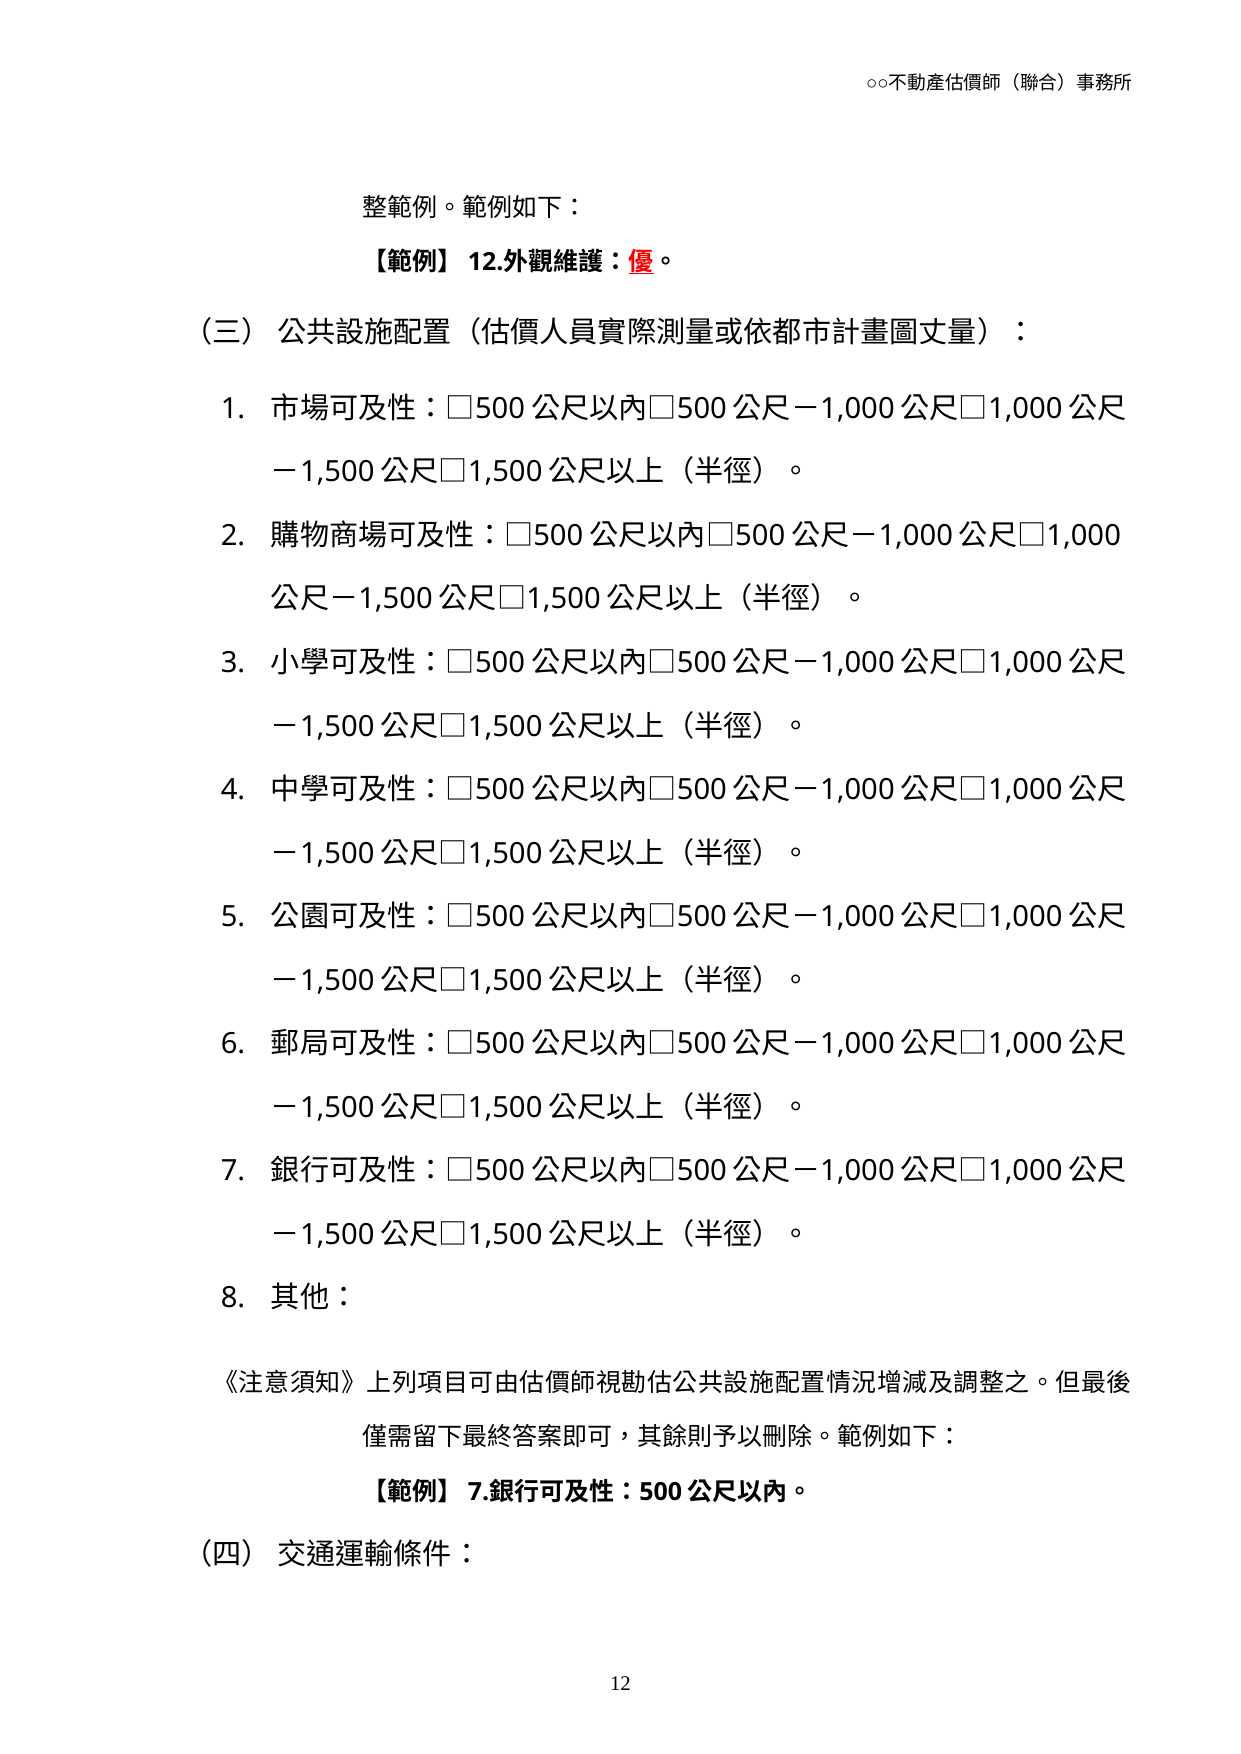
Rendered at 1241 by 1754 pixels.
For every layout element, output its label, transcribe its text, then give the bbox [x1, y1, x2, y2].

subtitle 交通運輸條件： [271, 1531, 1132, 1573]
list 公園可及性：□500公尺以內□500公尺－1,000公尺□1,000公尺－1,500公尺□1,500公尺以上（半徑）。 [221, 893, 1132, 999]
subtitle 公共設施配置（估價人員實際測量或依都市計畫圖丈量）： [271, 308, 1132, 351]
list 中學可及性：□500公尺以內□500公尺－1,000公尺□1,000公尺－1,500公尺□1,500公尺以上（半徑）。 [221, 766, 1132, 872]
list 其他： [221, 1274, 1132, 1316]
text 整範例。範例如下： 【範例】 12.外觀維護：優。 [213, 187, 1132, 278]
list 郵局可及性：□500公尺以內□500公尺－1,000公尺□1,000公尺－1,500公尺□1,500公尺以上（半徑）。 [221, 1020, 1132, 1126]
text 《注意須知》上列項目可由估價師視勘估公共設施配置情況增減及調整之。但最後僅需留下最終答案即可，其餘則予以刪除。範例如下： 【範例】 7.銀行可及性：500公尺以內。 [213, 1362, 1132, 1507]
list 小學可及性：□500公尺以內□500公尺－1,000公尺□1,000公尺－1,500公尺□1,500公尺以上（半徑）。 [221, 638, 1132, 744]
list 銀行可及性：□500公尺以內□500公尺－1,000公尺□1,000公尺－1,500公尺□1,500公尺以上（半徑）。 [221, 1147, 1132, 1253]
list 購物商場可及性：□500公尺以內□500公尺－1,000公尺□1,000公尺－1,500公尺□1,500公尺以上（半徑）。 [221, 511, 1132, 617]
list 市場可及性：□500公尺以內□500公尺－1,000公尺□1,000公尺－1,500公尺□1,500公尺以上（半徑）。 [221, 384, 1132, 490]
